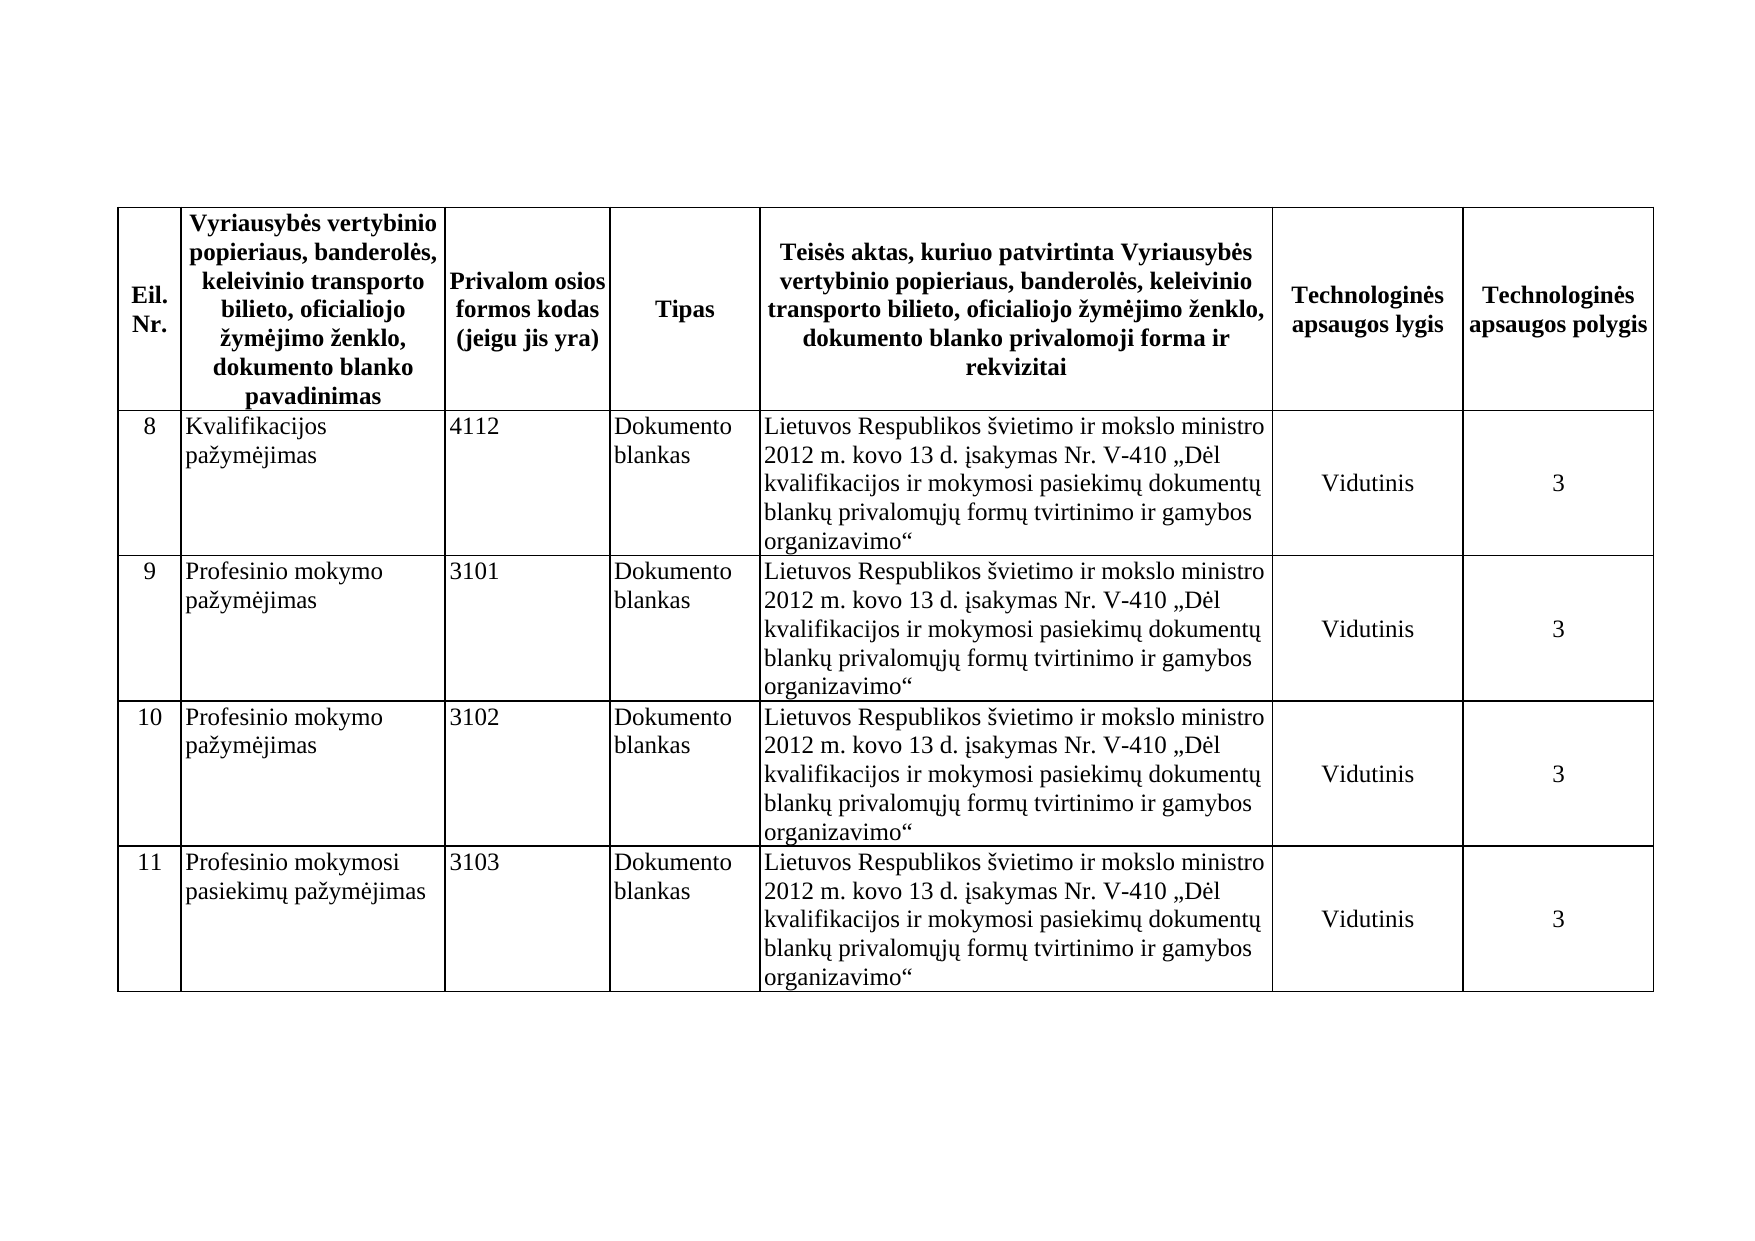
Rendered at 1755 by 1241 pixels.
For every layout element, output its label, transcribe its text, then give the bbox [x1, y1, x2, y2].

table_cell 3103 [446, 847, 609, 991]
table_cell Dokumento blankas [611, 847, 759, 991]
table_cell 3102 [446, 702, 609, 845]
table_cell Lietuvos Respublikos švietimo ir mokslo ministro 2012 m. kovo 13 d. įsakymas Nr. V-410 „Dėl kvalifikacijos ir mokymosi pasiekimų dokumentų blankų privalomųjų formų tvirtinimo ir gamybos organizavimo“ [761, 847, 1272, 991]
table_cell Vidutinis [1273, 411, 1462, 555]
table_header Technologinės apsaugos polygis [1464, 208, 1653, 409]
table_cell Dokumento blankas [611, 411, 759, 555]
table_header Privalom osios formos kodas (jeigu jis yra) [446, 208, 609, 409]
table_cell 3 [1464, 411, 1653, 555]
table_cell Vidutinis [1273, 556, 1462, 700]
table_cell Vidutinis [1273, 702, 1462, 845]
table_cell 9 [119, 556, 180, 700]
table_cell Dokumento blankas [611, 556, 759, 700]
table_cell Dokumento blankas [611, 702, 759, 845]
table_cell Lietuvos Respublikos švietimo ir mokslo ministro 2012 m. kovo 13 d. įsakymas Nr. V-410 „Dėl kvalifikacijos ir mokymosi pasiekimų dokumentų blankų privalomųjų formų tvirtinimo ir gamybos organizavimo“ [761, 556, 1272, 700]
table_header Eil. Nr. [119, 208, 180, 409]
table_cell 8 [119, 411, 180, 555]
table_cell 10 [119, 702, 180, 845]
table_cell 11 [119, 847, 180, 991]
table_cell 3 [1464, 702, 1653, 845]
table_cell Lietuvos Respublikos švietimo ir mokslo ministro 2012 m. kovo 13 d. įsakymas Nr. V-410 „Dėl kvalifikacijos ir mokymosi pasiekimų dokumentų blankų privalomųjų formų tvirtinimo ir gamybos organizavimo“ [761, 702, 1272, 845]
table_cell 3 [1464, 556, 1653, 700]
table_header Technologinės apsaugos lygis [1273, 208, 1462, 409]
table_header Teisės aktas, kuriuo patvirtinta Vyriausybės vertybinio popieriaus, banderolės, keleivinio transporto bilieto, oficialiojo žymėjimo ženklo, dokumento blanko privalomoji forma ir rekvizitai [761, 208, 1272, 409]
table_cell Profesinio mokymo pažymėjimas [182, 702, 444, 845]
table_cell Kvalifikacijos pažymėjimas [182, 411, 444, 555]
table_header Vyriausybės vertybinio popieriaus, banderolės, keleivinio transporto bilieto, oficialiojo žymėjimo ženklo, dokumento blanko pavadinimas [182, 208, 444, 409]
table_cell 3101 [446, 556, 609, 700]
table_cell Vidutinis [1273, 847, 1462, 991]
table_header Tipas [611, 208, 759, 409]
table_cell 3 [1464, 847, 1653, 991]
table_cell Profesinio mokymosi pasiekimų pažymėjimas [182, 847, 444, 991]
table_cell 4112 [446, 411, 609, 555]
table_cell Profesinio mokymo pažymėjimas [182, 556, 444, 700]
table_cell Lietuvos Respublikos švietimo ir mokslo ministro 2012 m. kovo 13 d. įsakymas Nr. V-410 „Dėl kvalifikacijos ir mokymosi pasiekimų dokumentų blankų privalomųjų formų tvirtinimo ir gamybos organizavimo“ [761, 411, 1272, 555]
